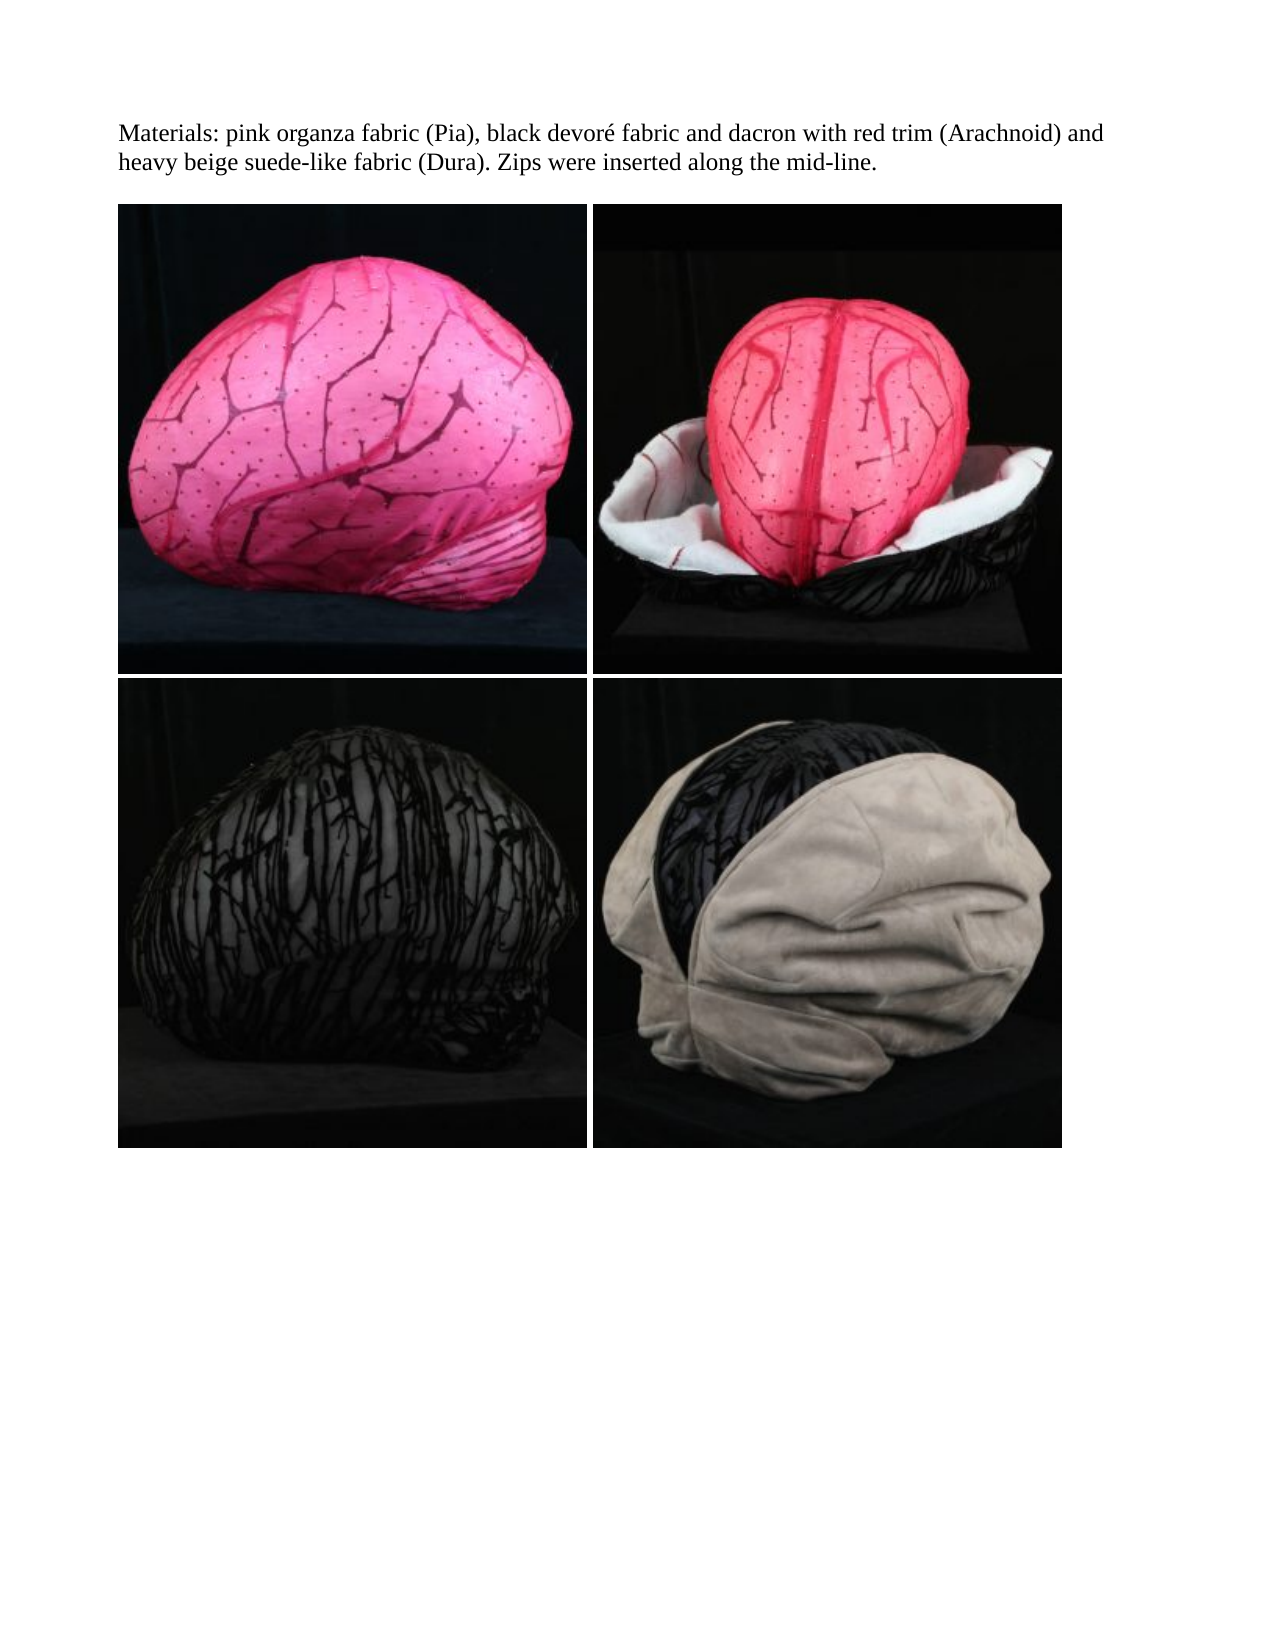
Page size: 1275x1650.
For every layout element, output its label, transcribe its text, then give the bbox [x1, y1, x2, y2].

text Materials: pink organza fabric (Pia), black devoré fabric and dacron with red trim (Arachnoid) and heavy beige suede-like fabric (Dura). Zips were inserted along the mid-line. [118, 118, 1157, 176]
picture [593, 678, 1062, 1148]
picture [118, 678, 587, 1148]
picture [118, 204, 587, 674]
picture [593, 204, 1062, 674]
